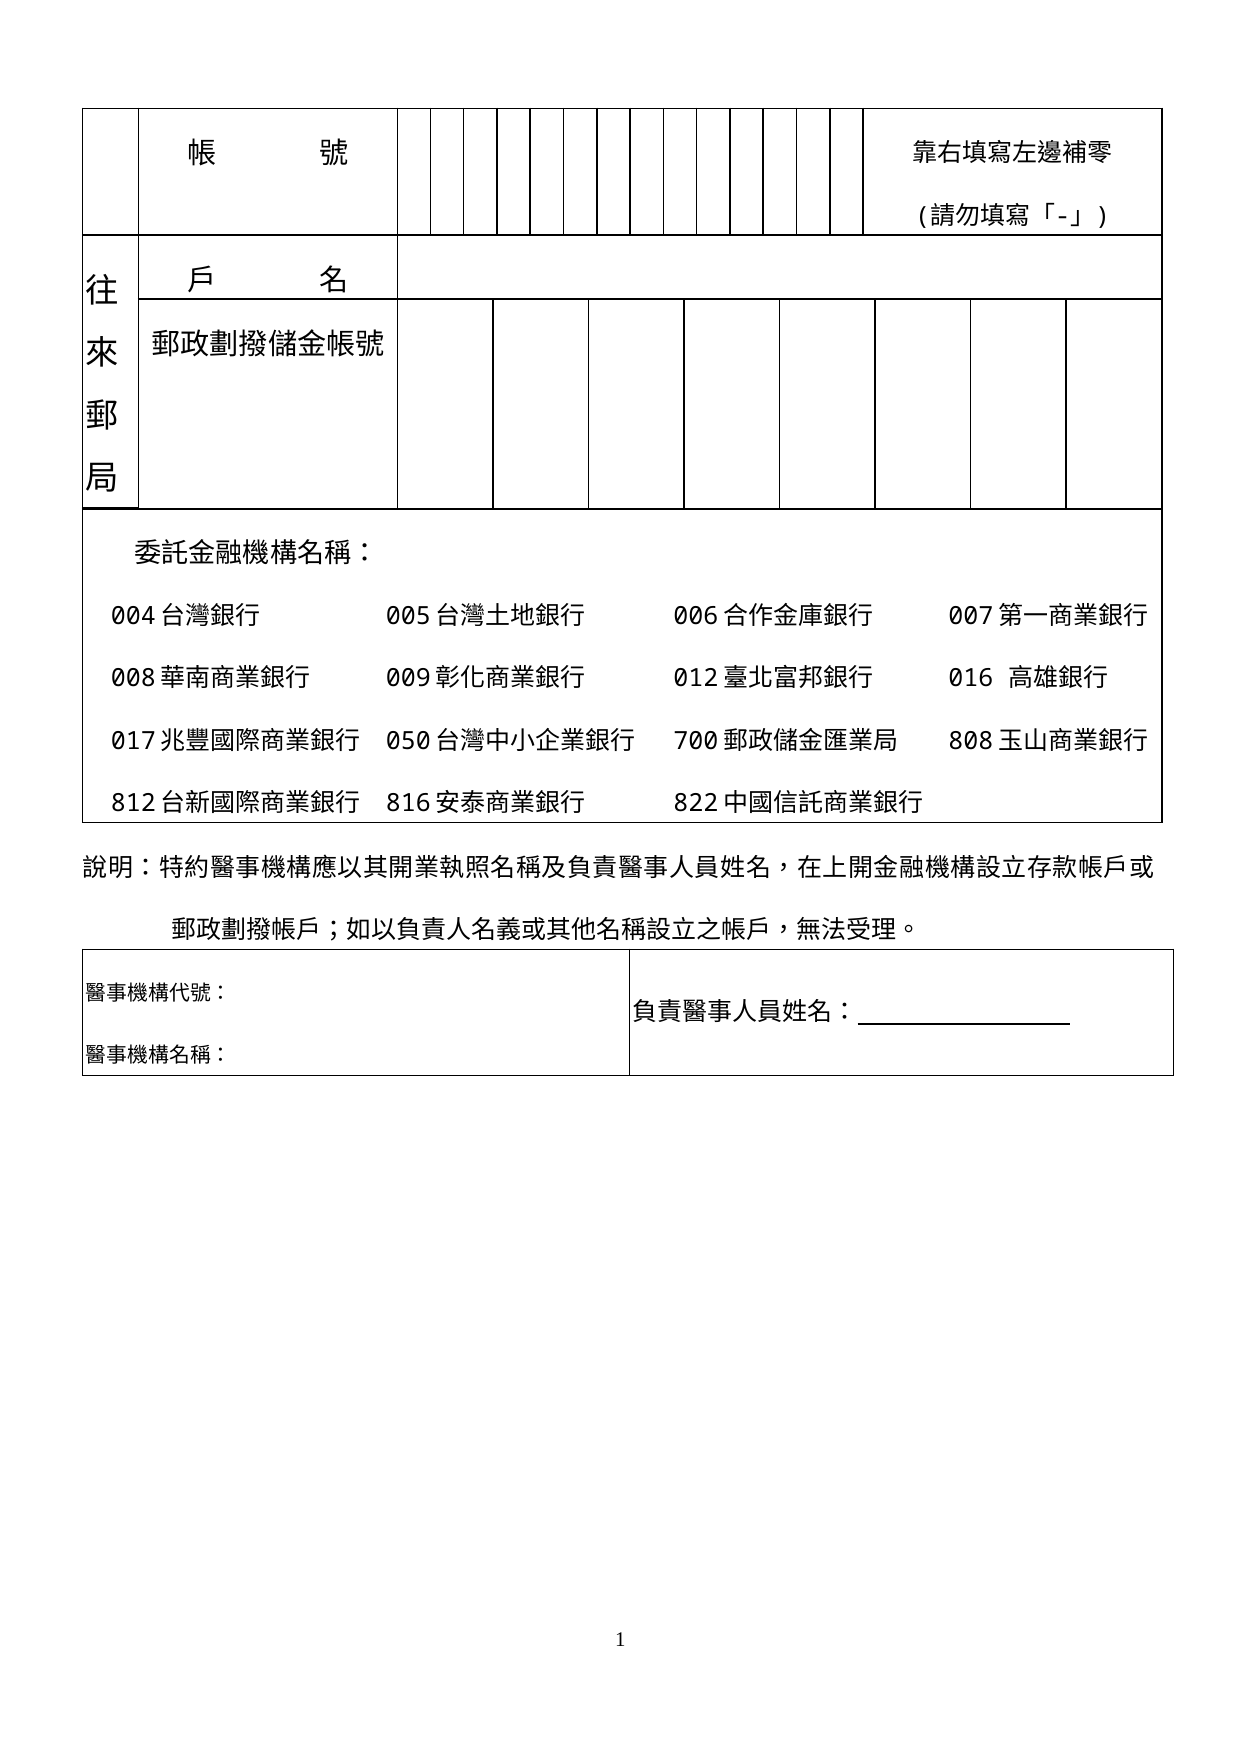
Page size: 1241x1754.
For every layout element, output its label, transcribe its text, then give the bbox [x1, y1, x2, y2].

table_cell [971, 300, 1065, 508]
table_cell [589, 300, 683, 508]
table_cell [631, 109, 663, 234]
table_cell 靠右填寫左邊補零 (請勿填寫「-」) [864, 109, 1161, 234]
table_cell [685, 300, 779, 508]
table_cell [731, 109, 762, 234]
table_cell [697, 109, 729, 234]
table_cell [876, 300, 970, 508]
table_header 負責醫事人員姓名： [630, 950, 1173, 1074]
table_cell [398, 109, 430, 234]
table_cell [797, 109, 829, 234]
table_cell 戶 名 [139, 236, 397, 298]
table_cell [494, 300, 588, 508]
table_cell [498, 109, 529, 234]
table_header 醫事機構代號： 醫事機構名稱： [83, 950, 629, 1074]
table_cell 郵政劃撥儲金帳號 [139, 300, 397, 508]
text 說明：特約醫事機構應以其開業執照名稱及負責醫事人員姓名，在上開金融機構設立存款帳戶或郵政劃撥帳戶；如以負責人名義或其他名稱設立之帳戶，無法受理。 [83, 823, 1157, 948]
table_cell [831, 109, 862, 234]
table_cell 往來郵局 [83, 236, 138, 507]
table_cell [464, 109, 496, 234]
table_cell [664, 109, 696, 234]
table_cell [1067, 300, 1161, 508]
table_cell [398, 236, 1161, 298]
table_cell [764, 109, 796, 234]
table_header [83, 109, 138, 234]
table_cell [531, 109, 563, 234]
table_cell [598, 109, 629, 234]
table_cell [431, 109, 463, 234]
table_cell [780, 300, 874, 508]
table_cell 帳 號 [139, 109, 397, 234]
table_cell [398, 300, 492, 508]
table_cell 委託金融機構名稱： 004台灣銀行 005台灣土地銀行 006合作金庫銀行 007第一商業銀行 008華南商業銀行 009彰化商業銀行 012臺北富邦銀行 016 高雄銀行 017兆豐國際商業銀行 050台灣中小企業銀行 700郵政儲金匯業局 808玉山商業銀行 812台新國際商業銀行 816安泰商業銀行 822中國信託商業銀行 [83, 510, 1161, 822]
table_cell [564, 109, 596, 234]
